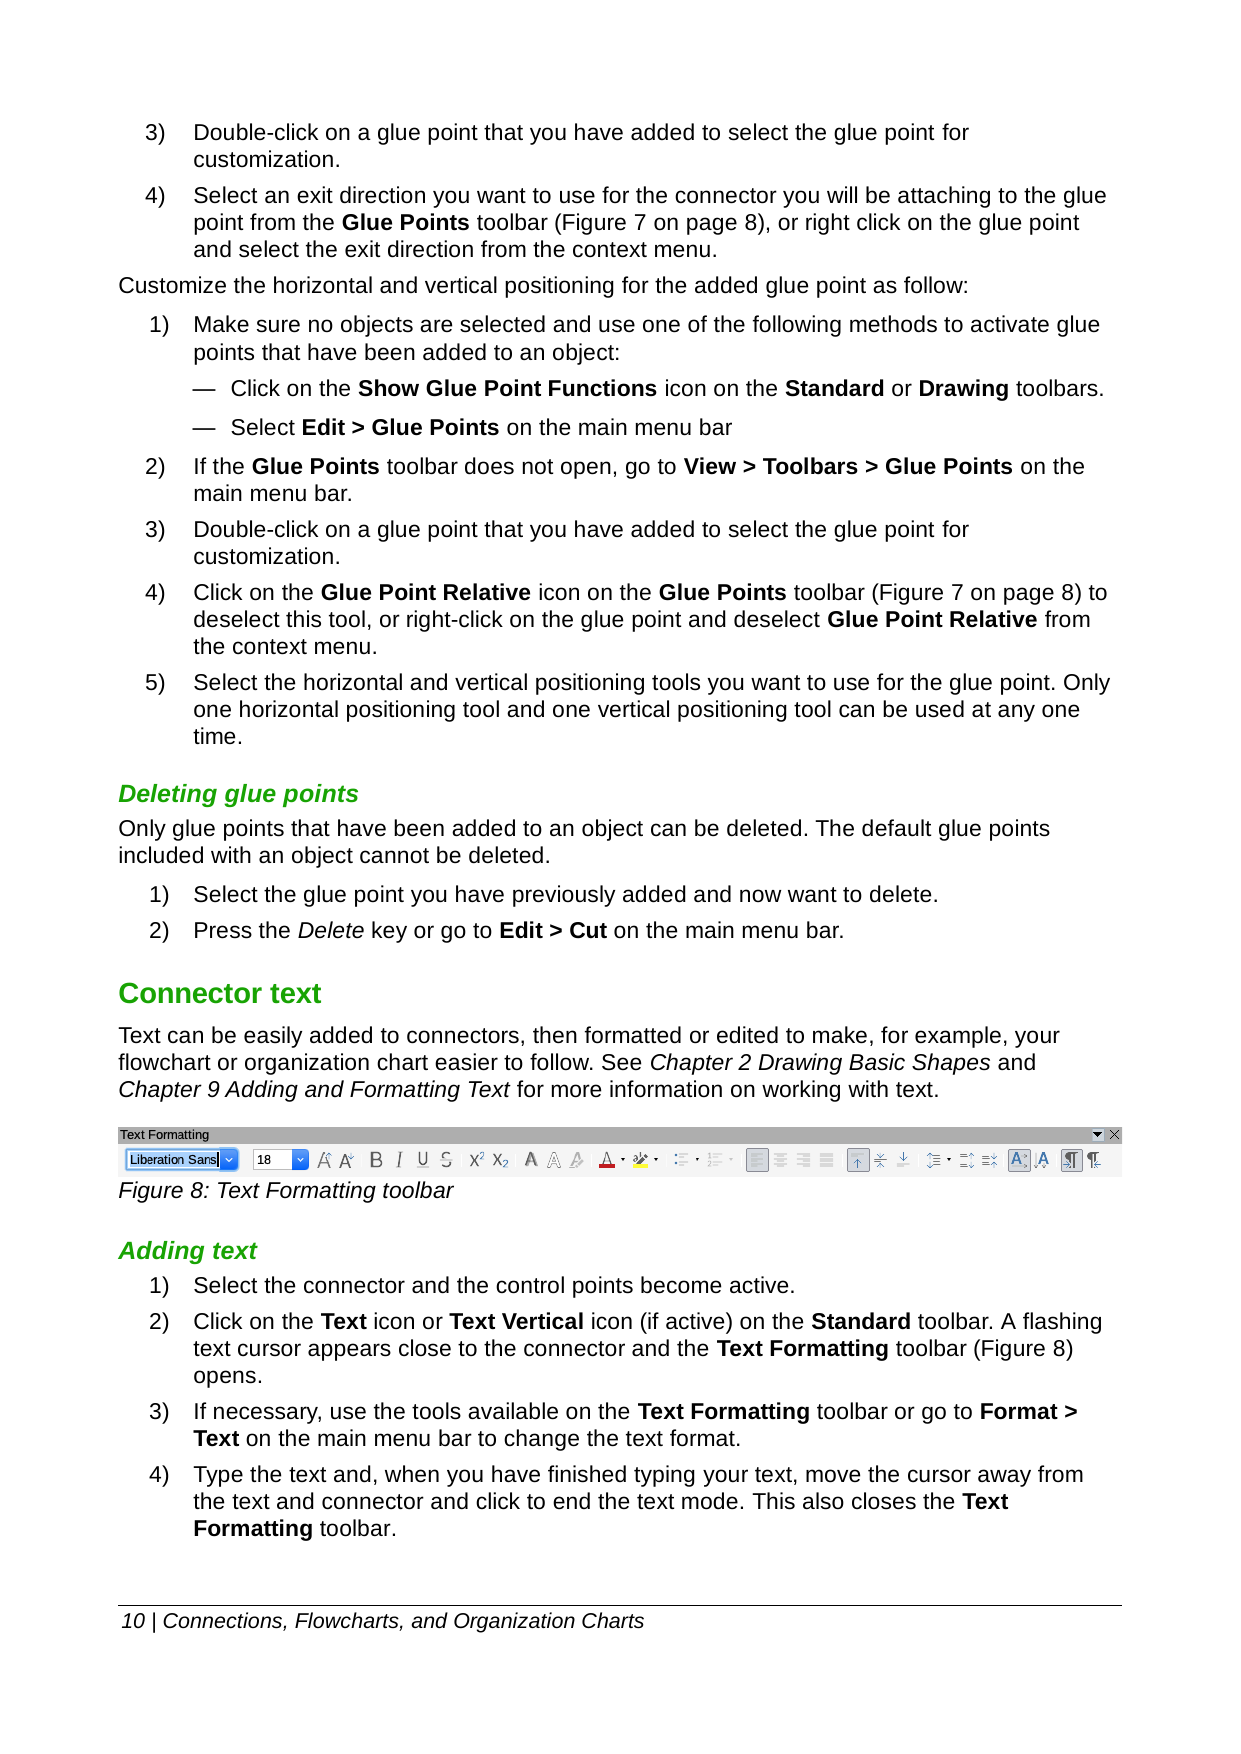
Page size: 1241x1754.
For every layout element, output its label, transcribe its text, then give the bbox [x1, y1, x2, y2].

list Type the text and, when you have finished typing your text, move the cursor away from the text and connector and click to end the text mode. This also closes the Text Formatting toolbar. [169, 1460, 1122, 1541]
picture [118, 1127, 1123, 1177]
list If the Glue Points toolbar does not open, go to View > Toolbars > Glue Points on the main menu bar. [165, 452, 1122, 506]
text Figure 8: Text Formatting toolbar [118, 1177, 1122, 1203]
list Select the horizontal and vertical positioning tools you want to use for the glue point. Only one horizontal positioning tool and one vertical positioning tool can be used at any one time. [165, 668, 1122, 749]
subtitle Deleting glue points [118, 779, 1122, 808]
list Select Edit > Glue Points on the main menu bar [192, 413, 1122, 440]
text Only glue points that have been added to an object can be deleted. The default glue points included with an object cannot be deleted. [118, 814, 1122, 868]
list Click on the Glue Point Relative icon on the Glue Points toolbar (Figure 7 on page 8) to deselect this tool, or right-click on the glue point and deselect Glue Point Relative from the context menu. [165, 578, 1122, 659]
list Click on the Text icon or Text Vertical icon (if active) on the Standard toolbar. A flashing text cursor appears close to the connector and the Text Formatting toolbar (Figure 8) opens. [169, 1307, 1122, 1388]
list Select the glue point you have previously added and now want to delete. [169, 881, 1122, 908]
list Press the Delete key or go to Edit > Cut on the main menu bar. [169, 916, 1122, 943]
list Select the connector and the control points become active. [169, 1271, 1122, 1298]
list Select an exit direction you want to use for the connector you will be attaching to the glue point from the Glue Points toolbar (Figure 7 on page 8), or right click on the glue point and select the exit direction from the context menu. [165, 181, 1122, 262]
list Double-click on a glue point that you have added to select the glue point for customization. [165, 515, 1122, 569]
list Make sure no objects are selected and use one of the following methods to activate glue points that have been added to an object: [169, 311, 1122, 365]
subtitle Adding text [118, 1236, 1122, 1265]
list Click on the Show Glue Point Functions icon on the Standard or Drawing toolbars. [192, 374, 1122, 401]
subtitle Connector text [118, 976, 1122, 1009]
text Customize the horizontal and vertical positioning for the added glue point as follow: [118, 271, 1122, 298]
list Double-click on a glue point that you have added to select the glue point for customization. [165, 118, 1122, 172]
list If necessary, use the tools available on the Text Formatting toolbar or go to Format > Text on the main menu bar to change the text format. [169, 1397, 1122, 1451]
text Text can be easily added to connectors, then formatted or edited to make, for example, your flowchart or organization chart easier to follow. See Chapter 2 Drawing Basic Shapes and Chapter 9 Adding and Formatting Text for more information on working with text. [118, 1021, 1122, 1103]
